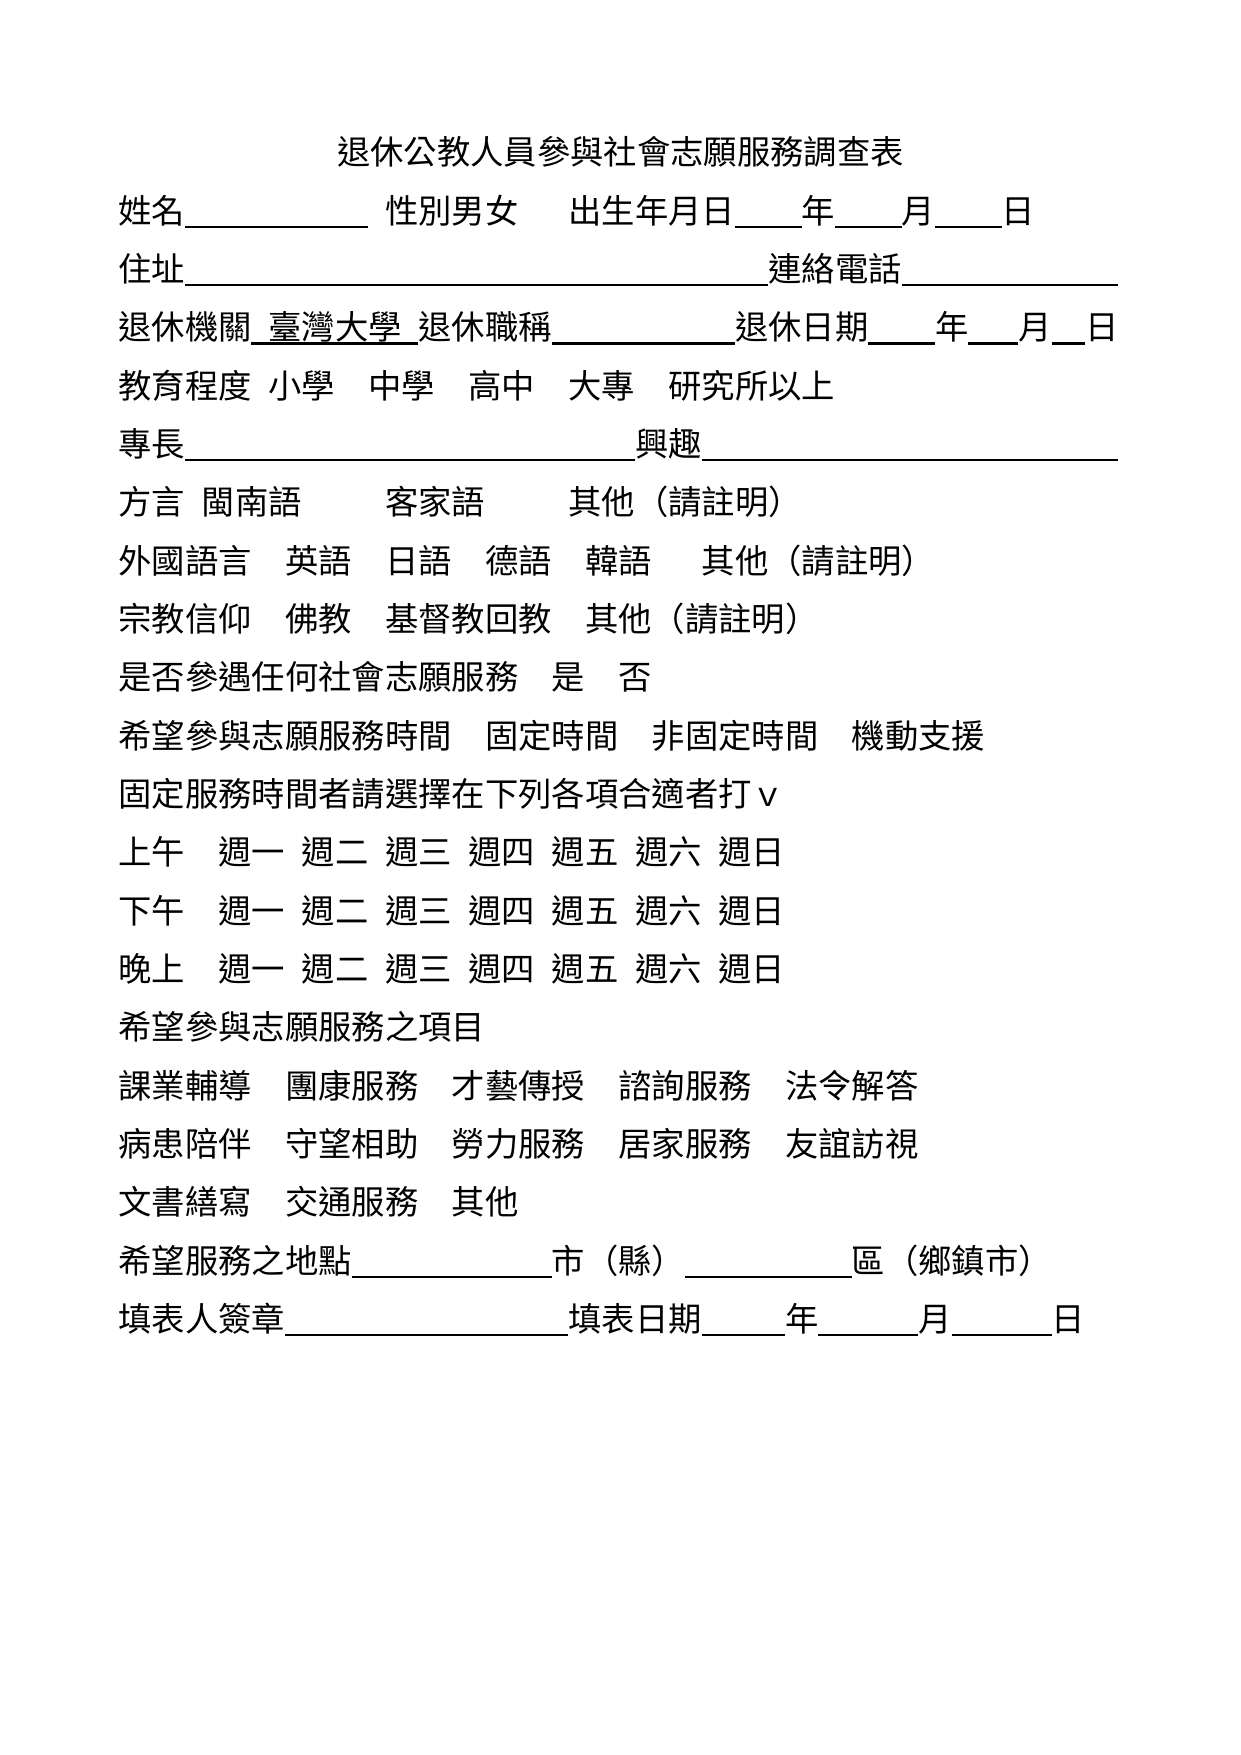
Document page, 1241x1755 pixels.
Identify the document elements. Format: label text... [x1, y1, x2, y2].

text 退休公教人員參與社會志願服務調查表 [118, 118, 1122, 176]
text 希望參與志願服務之項目 [118, 993, 1122, 1051]
text 是否參遇任何社會志願服務 是 否 [118, 643, 1122, 701]
text 方言 閩南語 客家語 其他（請註明） [118, 468, 1122, 526]
text 希望參與志願服務時間 固定時間 非固定時間 機動支援 [118, 701, 1122, 760]
text 宗教信仰 佛教 基督教回教 其他（請註明） [118, 585, 1122, 643]
text 晚上 週一 週二 週三 週四 週五 週六 週日 [118, 935, 1122, 993]
text 外國語言 英語 日語 德語 韓語 其他（請註明） [118, 526, 1122, 585]
text 姓名 性別男女 出生年月日 年 月 日 [118, 176, 1122, 235]
text 填表人簽章 填表日期 年 月 日 [118, 1285, 1122, 1343]
text 退休機關 臺灣大學 退休職稱 退休日期 年 月 日 [118, 293, 1122, 351]
text 固定服務時間者請選擇在下列各項合適者打ｖ [118, 760, 1122, 818]
text 病患陪伴 守望相助 勞力服務 居家服務 友誼訪視 [118, 1110, 1122, 1168]
text 教育程度 小學 中學 高中 大專 研究所以上 [118, 351, 1122, 410]
text 上午 週一 週二 週三 週四 週五 週六 週日 [118, 818, 1122, 876]
text 專長 興趣 [118, 410, 1122, 468]
text 文書繕寫 交通服務 其他 [118, 1168, 1122, 1226]
text 住址 連絡電話 [118, 235, 1122, 293]
text 希望服務之地點 市（縣） 區（鄉鎮市） [118, 1226, 1122, 1285]
text 課業輔導 團康服務 才藝傳授 諮詢服務 法令解答 [118, 1051, 1122, 1110]
text 下午 週一 週二 週三 週四 週五 週六 週日 [118, 876, 1122, 935]
